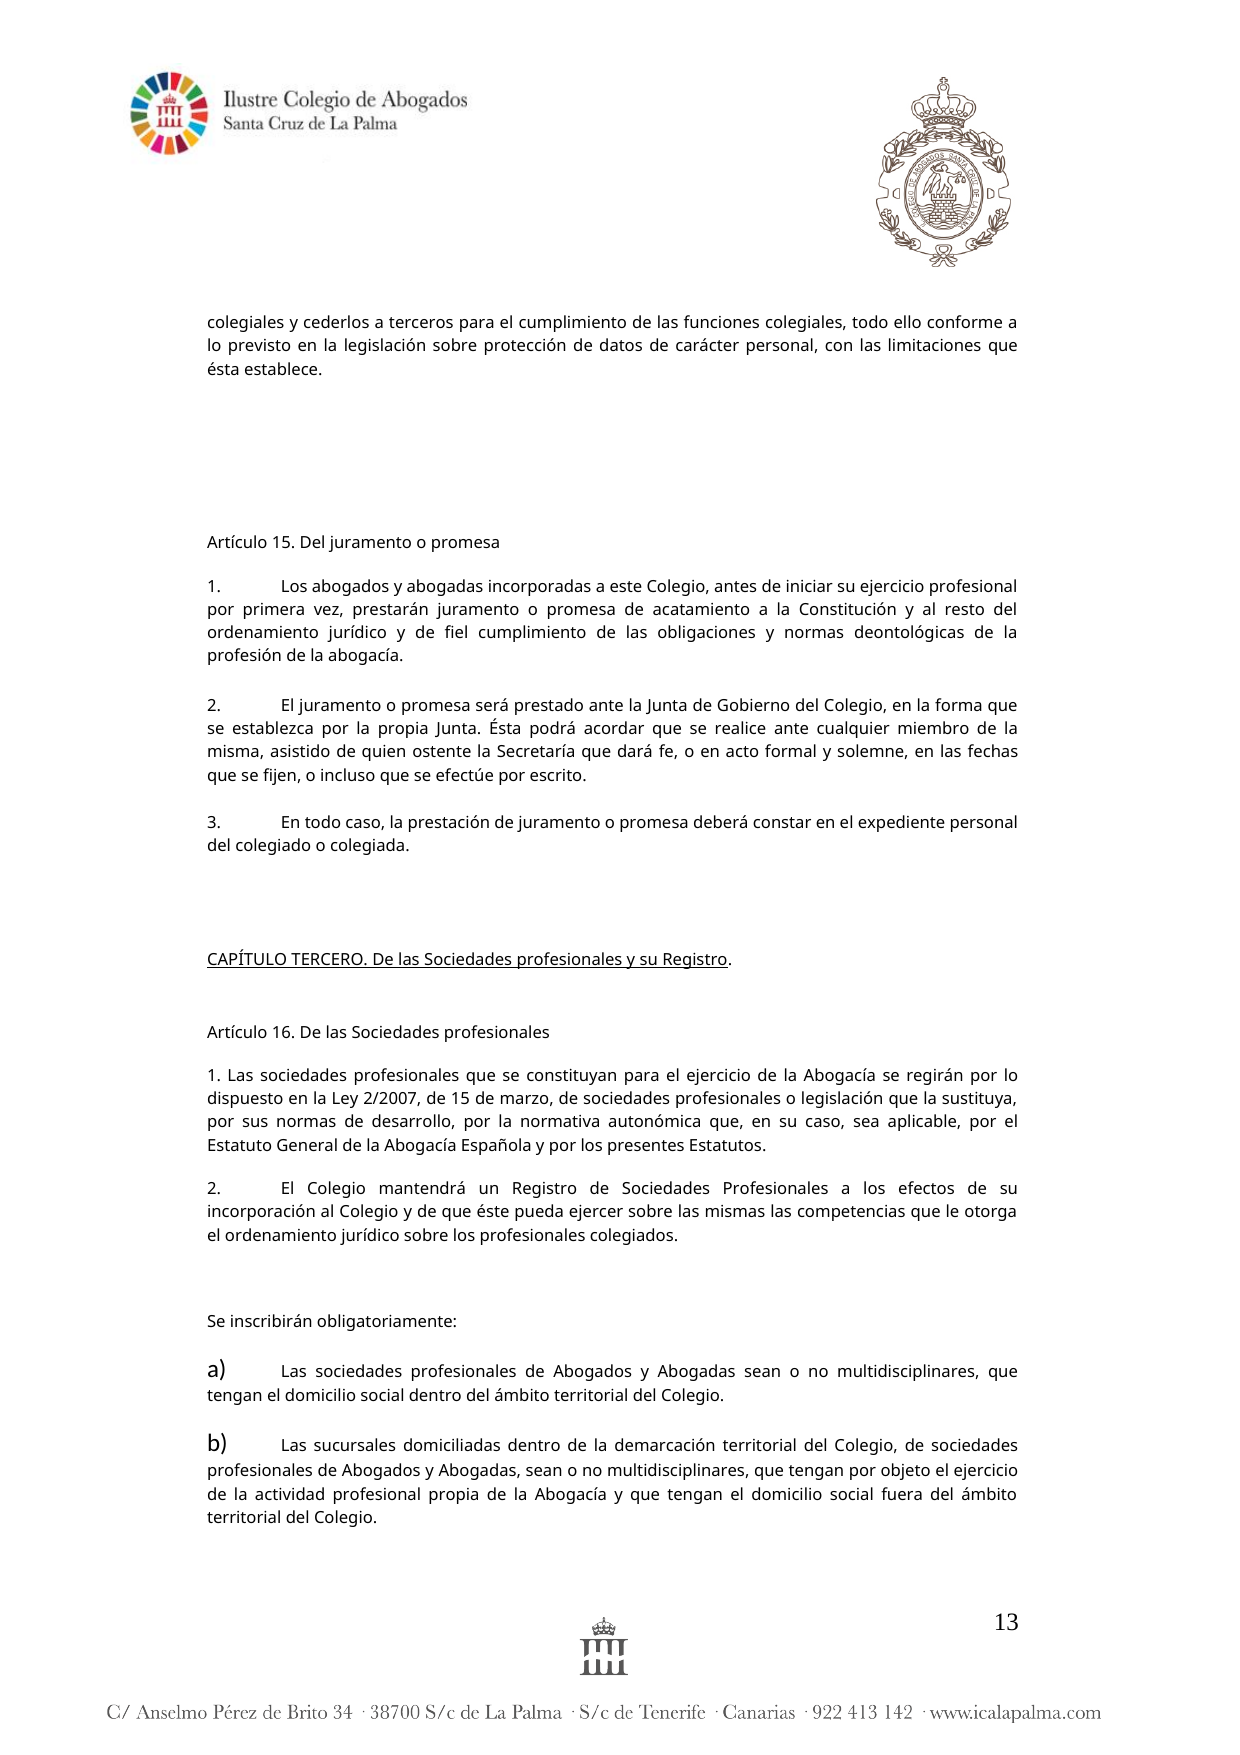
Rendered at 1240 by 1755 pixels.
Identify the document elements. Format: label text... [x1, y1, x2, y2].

text Artículo 15. Del juramento o promesa [207, 531, 1019, 554]
list colegiales y cederlos a terceros para el cumplimiento de las funciones colegiales, todo ello conforme a lo previsto en la legislación sobre protección de datos de carácter personal, con las limitaciones que ésta establece. [207, 311, 1019, 380]
list Las sucursales domiciliadas dentro de la demarcación territorial del Colegio, de sociedades profesionales de Abogados y Abogadas, sean o no multidisciplinares, que tengan por objeto el ejercicio de la actividad profesional propia de la Abogacía y que tengan el domicilio social fuera del ámbito territorial del Colegio. [207, 1427, 1019, 1529]
list El Colegio mantendrá un Registro de Sociedades Profesionales a los efectos de su incorporación al Colegio y de que éste pueda ejercer sobre las mismas las competencias que le otorga el ordenamiento jurídico sobre los profesionales colegiados. [207, 1177, 1019, 1246]
list El juramento o promesa será prestado ante la Junta de Gobierno del Colegio, en la forma que se establezca por la propia Junta. Ésta podrá acordar que se realice ante cualquier miembro de la misma, asistido de quien ostente la Secretaría que dará fe, o en acto formal y solemne, en las fechas que se fijen, o incluso que se efectúe por escrito. [207, 694, 1019, 786]
text Artículo 16. De las Sociedades profesionales [207, 1020, 1019, 1043]
list Las sociedades profesionales de Abogados y Abogadas sean o no multidisciplinares, que tengan el domicilio social dentro del ámbito territorial del Colegio. [207, 1353, 1019, 1407]
list Los abogados y abogadas incorporadas a este Colegio, antes de iniciar su ejercicio profesional por primera vez, prestarán juramento o promesa de acatamiento a la Constitución y al resto del ordenamiento jurídico y de fiel cumplimiento de las obligaciones y normas deontológicas de la profesión de la abogacía. [207, 574, 1019, 666]
text 1. Las sociedades profesionales que se constituyan para el ejercicio de la Abogacía se regirán por lo dispuesto en la Ley 2/2007, de 15 de marzo, de sociedades profesionales o legislación que la sustituya, por sus normas de desarrollo, por la normativa autonómica que, en su caso, sea aplicable, por el Estatuto General de la Abogacía Española y por los presentes Estatutos. [207, 1063, 1019, 1156]
list En todo caso, la prestación de juramento o promesa deberá constar en el expediente personal del colegiado o colegiada. [207, 811, 1019, 856]
subtitle CAPÍTULO TERCERO. De las Sociedades profesionales y su Registro. [207, 948, 1019, 971]
list Se inscribirán obligatoriamente: [207, 1310, 1019, 1332]
